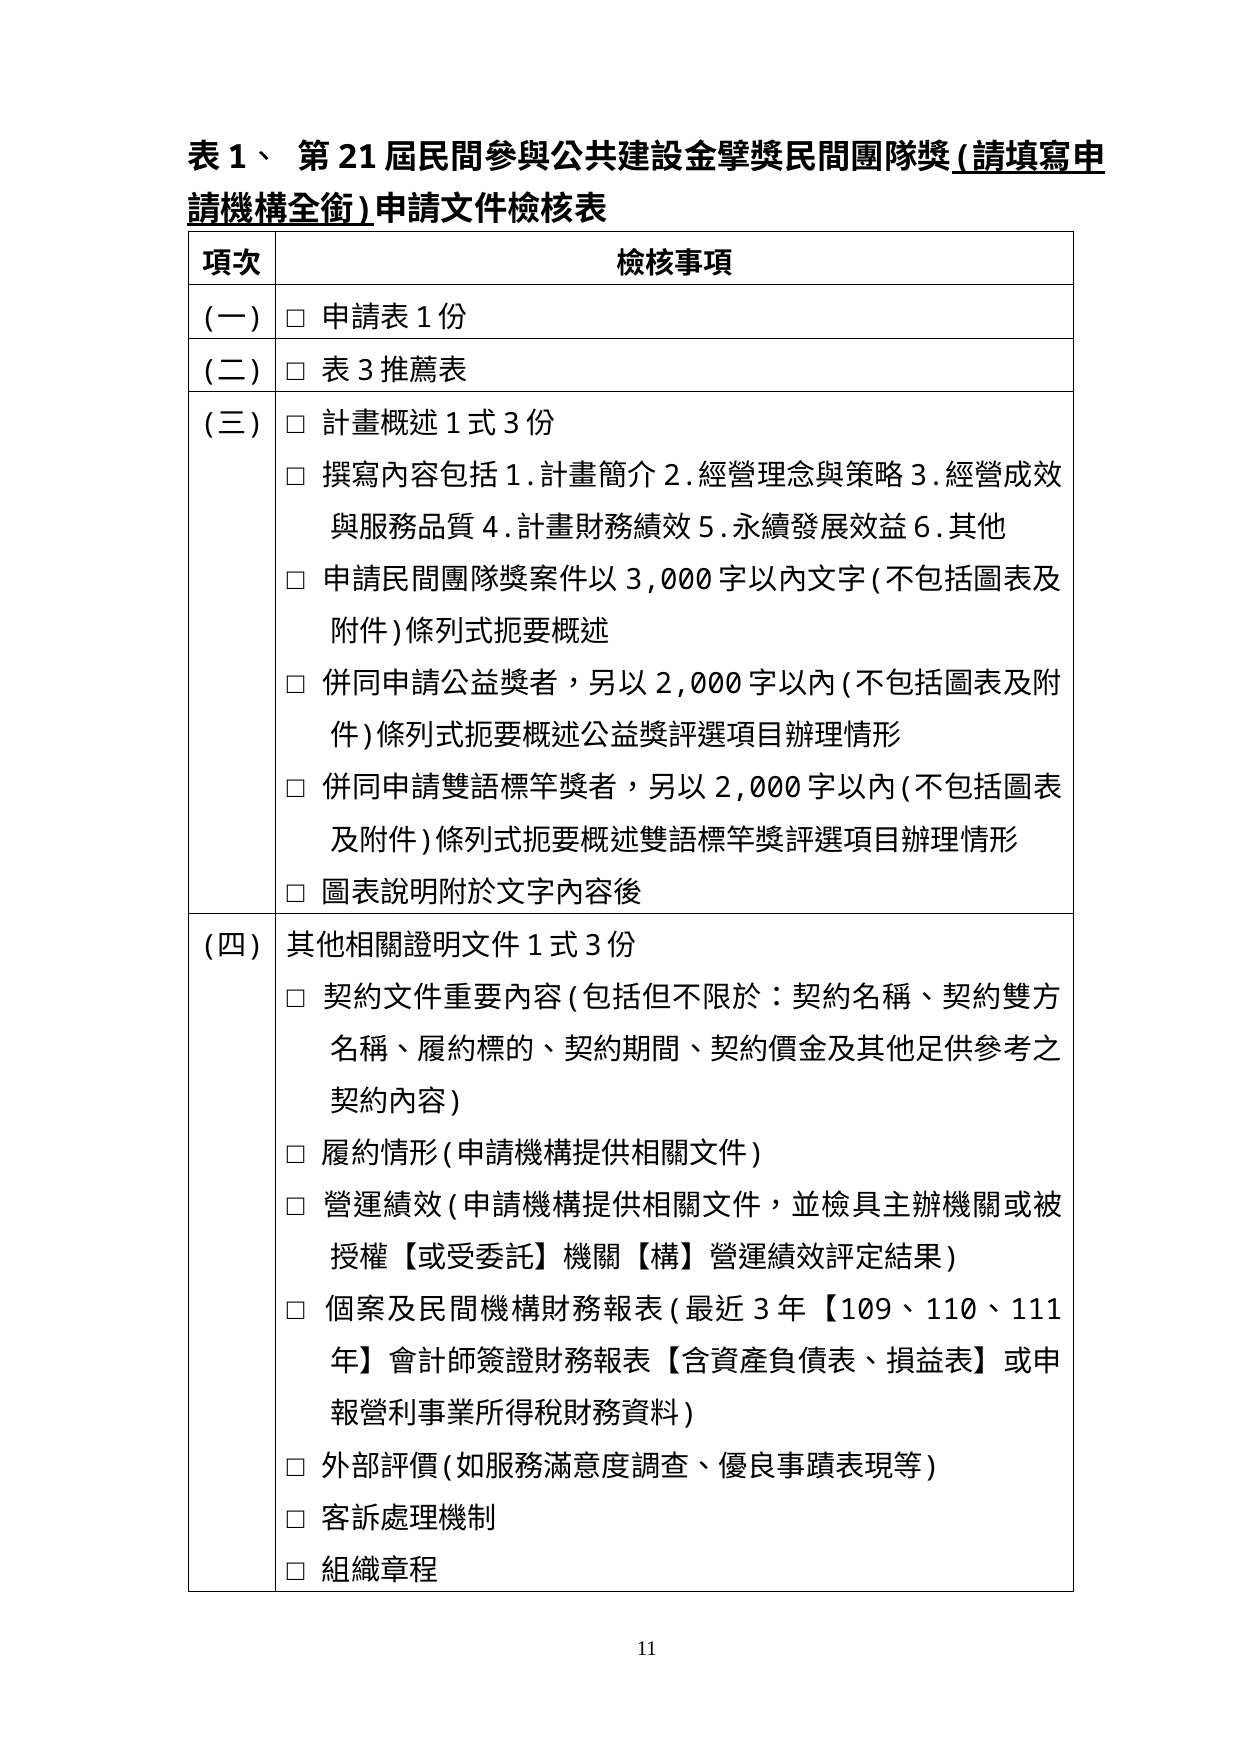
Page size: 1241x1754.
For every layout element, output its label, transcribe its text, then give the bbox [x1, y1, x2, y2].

table_header 項次 [189, 232, 275, 284]
table_cell □ 計畫概述1式3份 □ 撰寫內容包括1.計畫簡介2.經營理念與策略3.經營成效與服務品質4.計畫財務績效5.永續發展效益6.其他 □ 申請民間團隊獎案件以3,000字以內文字(不包括圖表及附件)條列式扼要概述 □ 併同申請公益獎者，另以2,000字以內(不包括圖表及附件)條列式扼要概述公益獎評選項目辦理情形 □ 併同申請雙語標竿獎者，另以2,000字以內(不包括圖表及附件)條列式扼要概述雙語標竿獎評選項目辦理情形 □ 圖表說明附於文字內容後 [276, 392, 1073, 912]
table_header 檢核事項 [276, 232, 1073, 284]
table_cell 其他相關證明文件1式3份 □ 契約文件重要內容(包括但不限於：契約名稱、契約雙方名稱、履約標的、契約期間、契約價金及其他足供參考之契約內容) □ 履約情形(申請機構提供相關文件) □ 營運績效(申請機構提供相關文件，並檢具主辦機關或被授權【或受委託】機關【構】營運績效評定結果) □ 個案及民間機構財務報表(最近3年【109、110、111年】會計師簽證財務報表【含資產負債表、損益表】或申報營利事業所得稅財務資料) □ 外部評價(如服務滿意度調查、優良事蹟表現等) □ 客訴處理機制 □ 組織章程 [276, 914, 1073, 1591]
table_cell □ 申請表1份 [276, 285, 1073, 337]
table_cell □ 表3推薦表 [276, 339, 1073, 391]
text 表1、 第21屆民間參與公共建設金擘獎民間團隊獎(請填寫申請機構全銜)申請文件檢核表 [187, 127, 1106, 231]
table_cell (三) [189, 392, 275, 912]
table_cell (四) [189, 914, 275, 1591]
table_cell (二) [189, 339, 275, 391]
table_cell (一) [189, 285, 275, 337]
